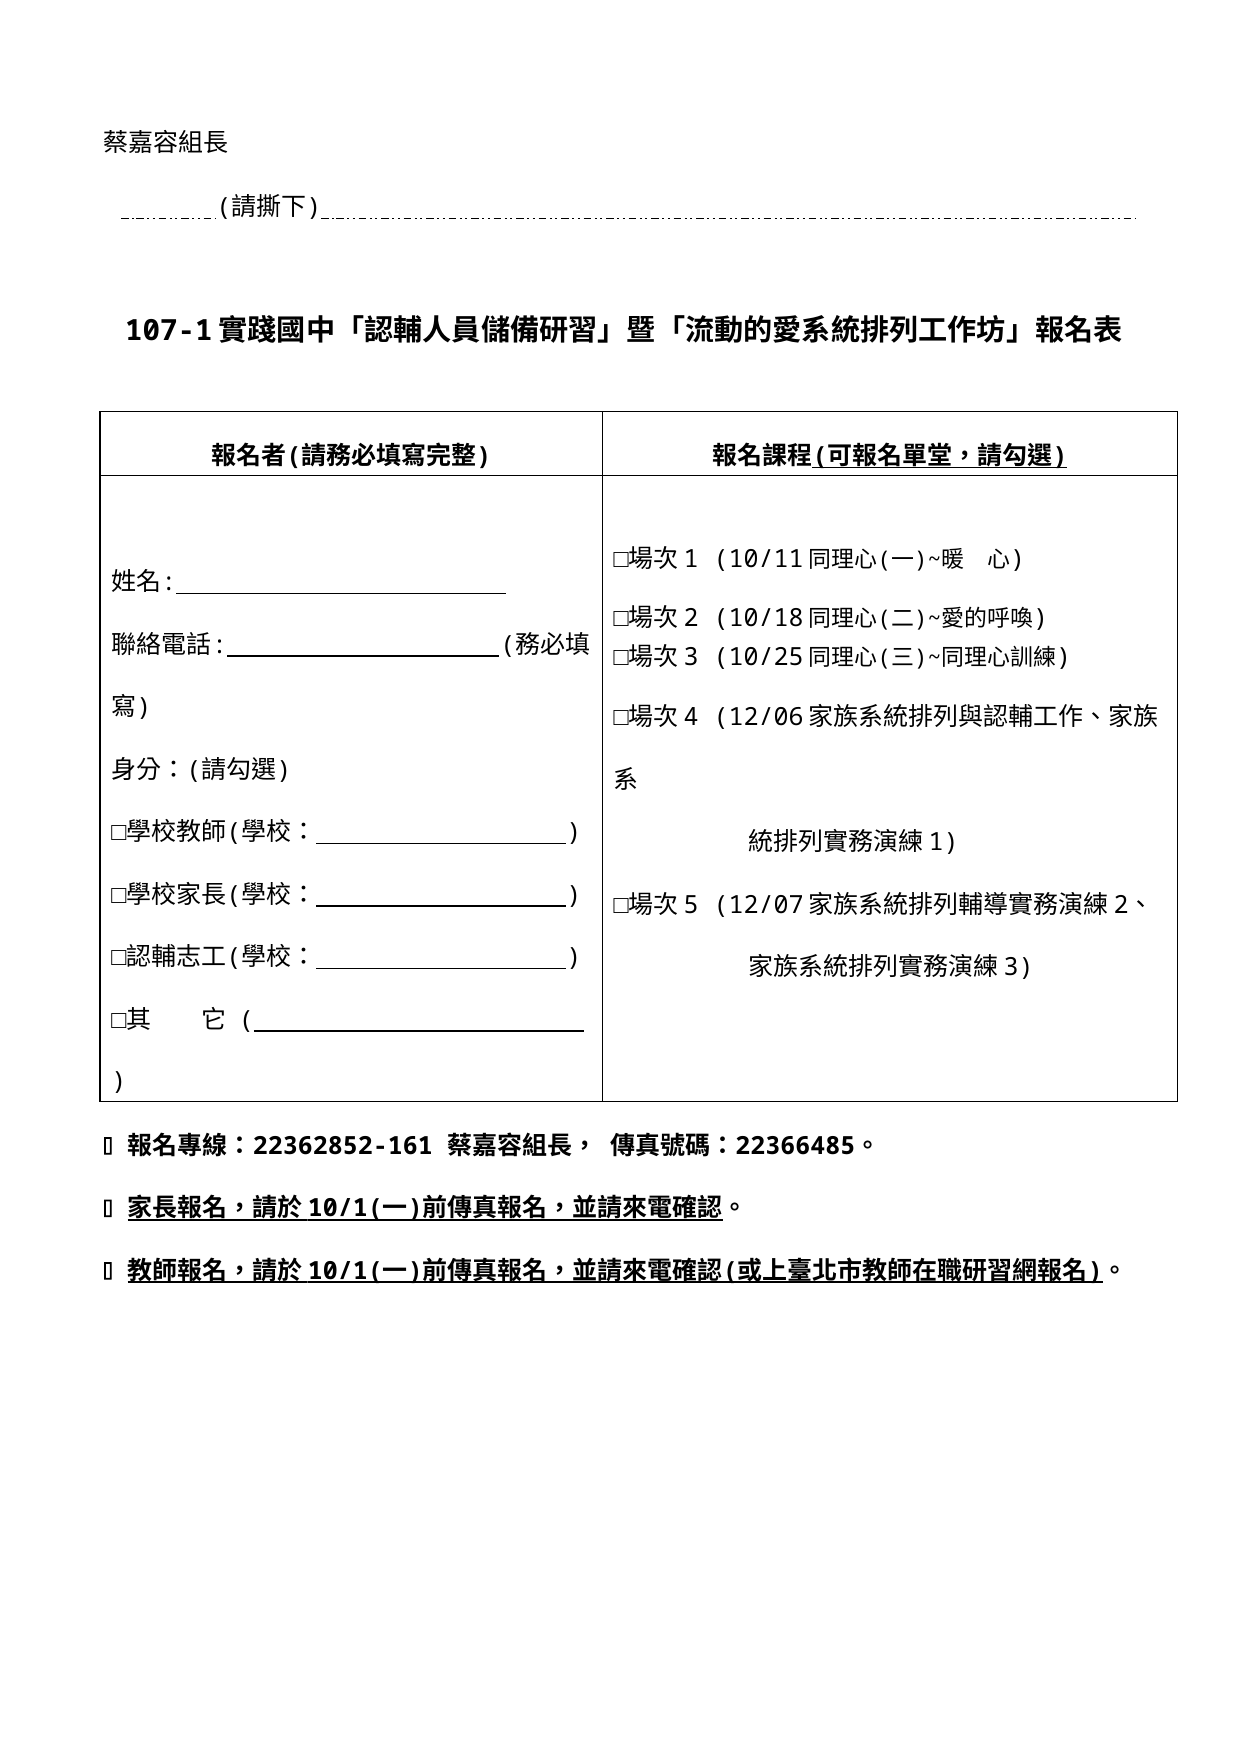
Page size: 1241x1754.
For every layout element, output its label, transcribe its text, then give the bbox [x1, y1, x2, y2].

table_header 報名者(請務必填寫完整) [101, 412, 602, 474]
text (請撕下) [16, 161, 1144, 223]
text  家長報名，請於10/1(一)前傳真報名，並請來電確認。 [103, 1164, 1144, 1227]
table_cell 姓名: 聯絡電話: (務必填寫) 身分：(請勾選) □學校教師(學校： ) □學校家長(學校： ) □認輔志工(學校： ) □其 它 ( ) [101, 476, 602, 1101]
table_header 報名課程(可報名單堂，請勾選) [603, 412, 1177, 474]
text 蔡嘉容組長 [16, 98, 1166, 161]
text  報名專線：22362852-161 蔡嘉容組長， 傳真號碼：22366485。 [103, 1102, 1144, 1164]
text 107-1實踐國中「認輔人員儲備研習」暨「流動的愛系統排列工作坊」報名表 [103, 286, 1144, 348]
table_cell □場次1 (10/11同理心(一)~暖 心) □場次2 (10/18同理心(二)~愛的呼喚) □場次3 (10/25同理心(三)~同理心訓練) □場次4 (12/06家族系統排列與認輔工作、家族系 統排列實務演練1) □場次5 (12/07家族系統排列輔導實務演練2、 家族系統排列實務演練3) [603, 476, 1177, 1101]
text  教師報名，請於10/1(一)前傳真報名，並請來電確認(或上臺北市教師在職研習網報名)。 [103, 1227, 1144, 1289]
